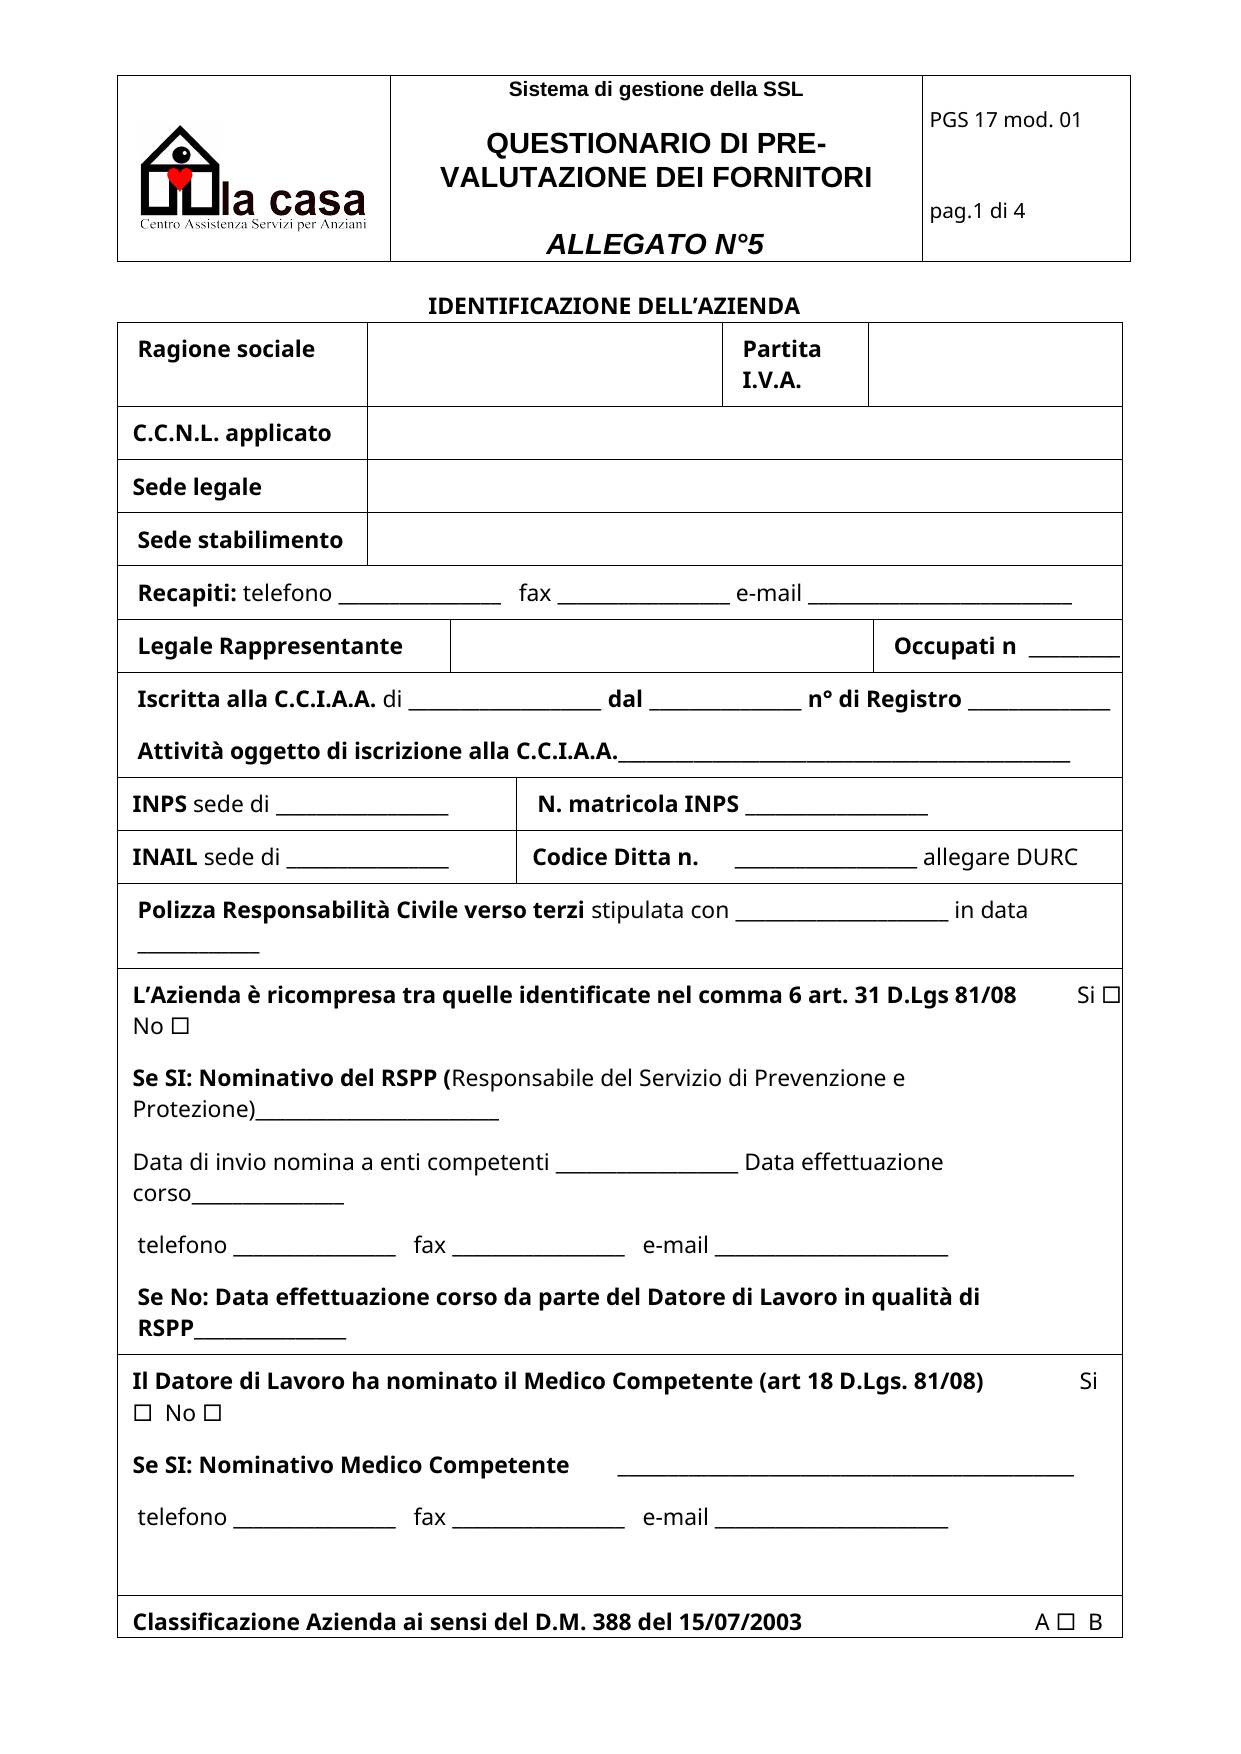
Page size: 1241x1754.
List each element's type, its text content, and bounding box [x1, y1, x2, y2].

table_cell Occupati n _________ [874, 620, 1122, 672]
table_cell Classificazione Azienda ai sensi del D.M. 388 del 15/07/2003 A  B [118, 1596, 1122, 1637]
table_cell Iscritta alla C.C.I.A.A. di ___________________ dal _______________ n° di Registro ______________ Attività oggetto di iscrizione alla C.C.I.A.A.________________________________________________ [118, 673, 1122, 777]
table_cell INAIL sede di ________________ [118, 831, 516, 883]
table_cell Legale Rappresentante [118, 620, 450, 672]
table_cell Codice Ditta n. __________________ allegare DURC [517, 831, 1122, 883]
table_cell [451, 620, 873, 672]
table_header Ragione sociale [118, 323, 367, 406]
table_header Partita I.V.A. [723, 323, 868, 406]
text IDENTIFICAZIONE DELL’AZIENDA [118, 290, 1122, 322]
table_cell [368, 460, 1122, 512]
table_cell [368, 513, 1122, 565]
table_cell Sede stabilimento [118, 513, 367, 565]
table_cell C.C.N.L. applicato [118, 407, 367, 459]
table_cell N. matricola INPS __________________ [517, 778, 1122, 830]
table_cell Recapiti: telefono ________________ fax _________________ e-mail __________________________ [118, 566, 1122, 618]
table_cell INPS sede di _________________ [118, 778, 516, 830]
table_header [368, 323, 722, 406]
table_cell L’Azienda è ricompresa tra quelle identificate nel comma 6 art. 31 D.Lgs 81/08 Si  No  Se SI: Nominativo del RSPP (Responsabile del Servizio di Prevenzione e Protezione)________________________ Data di invio nomina a enti competenti __________________ Data effettuazione corso_______________ telefono ________________ fax _________________ e-mail _______________________ Se No: Data effettuazione corso da parte del Datore di Lavoro in qualità di RSPP_______________ [118, 969, 1122, 1354]
table_cell Il Datore di Lavoro ha nominato il Medico Competente (art 18 D.Lgs. 81/08) Si  No  Se SI: Nominativo Medico Competente _____________________________________________ telefono ________________ fax _________________ e-mail _______________________ [118, 1355, 1122, 1594]
table_cell Polizza Responsabilità Civile verso terzi stipulata con _____________________ in data ____________ [118, 884, 1122, 967]
table_cell Sede legale [118, 460, 367, 512]
table_header [869, 323, 1122, 406]
table_cell [368, 407, 1122, 459]
